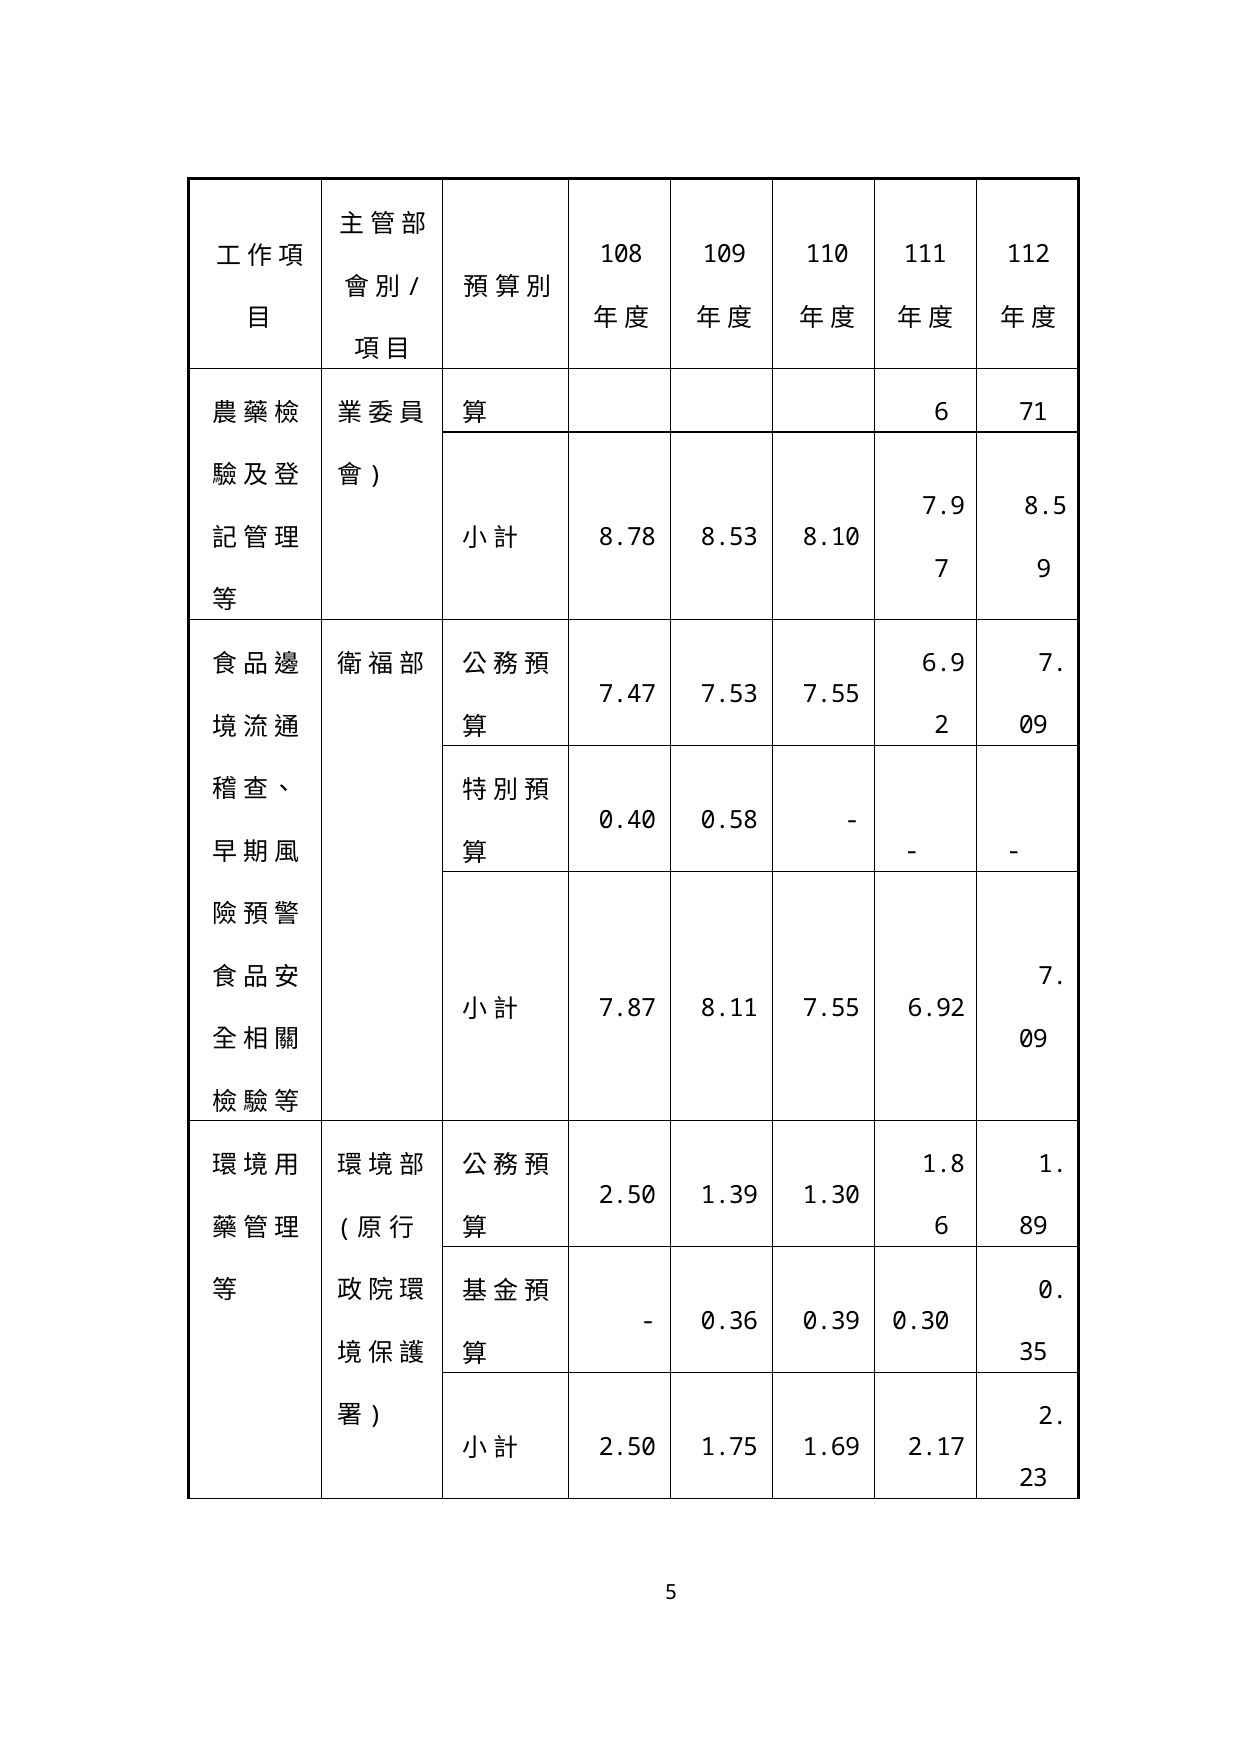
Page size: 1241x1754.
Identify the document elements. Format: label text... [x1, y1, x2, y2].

table_cell 農藥檢驗及登記管理等 [190, 369, 321, 619]
table_header 111 年度 [875, 180, 976, 368]
table_cell 7.09 [977, 620, 1077, 745]
table_cell - [569, 1247, 670, 1372]
table_header 主管部會別/項目 [322, 180, 442, 368]
table_cell 0.35 [977, 1247, 1077, 1372]
table_cell 7.47 [569, 620, 670, 745]
table_cell 7.09 [977, 872, 1077, 1120]
table_cell 環境用藥管理等 [190, 1121, 321, 1498]
table_cell 7.55 [773, 872, 874, 1120]
table_cell 1.86 [875, 1121, 976, 1246]
table_cell [569, 369, 670, 431]
table_header 109 年度 [671, 180, 772, 368]
table_header 工作項目 [190, 180, 321, 368]
table_cell 8.78 [569, 433, 670, 619]
table_header 112 年度 [977, 180, 1077, 368]
table_cell 2.23 [977, 1373, 1077, 1498]
table_cell 8.53 [671, 433, 772, 619]
table_header 預算別 [443, 180, 568, 368]
table_cell 0.36 [671, 1247, 772, 1372]
table_cell 1.69 [773, 1373, 874, 1498]
table_cell 7.53 [671, 620, 772, 745]
table_cell 8.59 [977, 433, 1077, 619]
table_cell [773, 369, 874, 431]
table_cell 7.87 [569, 872, 670, 1120]
table_cell 0.58 [671, 746, 772, 871]
table_cell 業委員會) [322, 369, 442, 619]
table_header 108 年度 [569, 180, 670, 368]
table_cell [671, 369, 772, 431]
table_cell 7.55 [773, 620, 874, 745]
table_cell 小計 [443, 1373, 568, 1498]
table_cell - [773, 746, 874, 871]
table_cell 特別預算 [443, 746, 568, 871]
table_cell 6.92 [875, 872, 976, 1120]
table_cell 71 [977, 369, 1077, 431]
table_cell 6.92 [875, 620, 976, 745]
table_cell 7.97 [875, 433, 976, 619]
table_cell 小計 [443, 433, 568, 619]
table_cell 食品邊境流通稽查、早期風險預警食品安全相關檢驗等 [190, 620, 321, 1120]
table_cell 公務預算 [443, 620, 568, 745]
table_cell 8.10 [773, 433, 874, 619]
table_cell 1.89 [977, 1121, 1077, 1246]
table_cell 1.39 [671, 1121, 772, 1246]
table_cell 2.17 [875, 1373, 976, 1498]
table_header 110 年度 [773, 180, 874, 368]
table_cell 算 [443, 369, 568, 431]
table_cell 8.11 [671, 872, 772, 1120]
table_cell 0.40 [569, 746, 670, 871]
table_cell 6 [875, 369, 976, 431]
table_cell 1.30 [773, 1121, 874, 1246]
table_cell 2.50 [569, 1373, 670, 1498]
table_cell 衛福部 [322, 620, 442, 1120]
table_cell 環境部 (原行政院環境保護署) [322, 1121, 442, 1498]
table_cell - [977, 746, 1077, 871]
table_cell - [875, 746, 976, 871]
table_cell 公務預算 [443, 1121, 568, 1246]
table_cell 1.75 [671, 1373, 772, 1498]
table_cell 0.39 [773, 1247, 874, 1372]
table_cell 2.50 [569, 1121, 670, 1246]
table_cell 基金預算 [443, 1247, 568, 1372]
table_cell 0.30 [875, 1247, 976, 1372]
table_cell 小計 [443, 872, 568, 1120]
